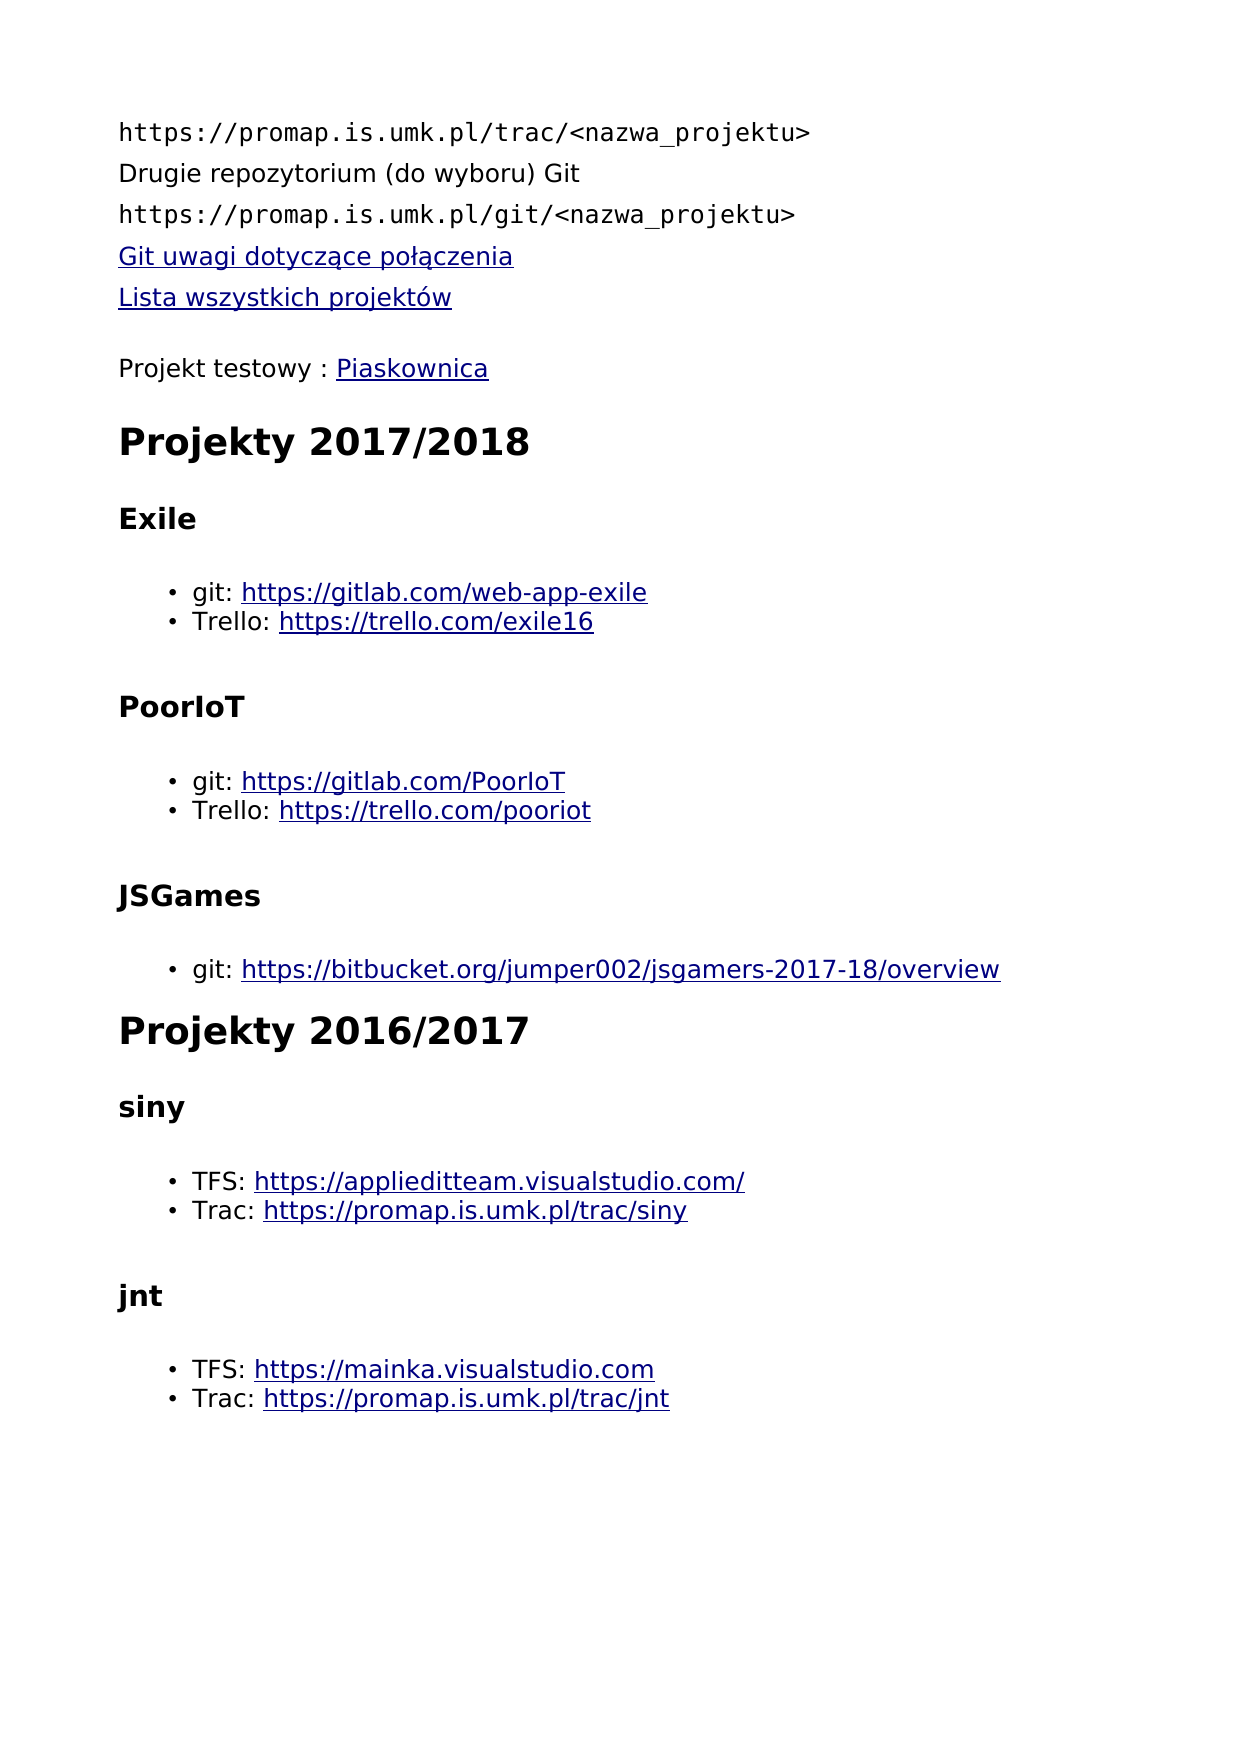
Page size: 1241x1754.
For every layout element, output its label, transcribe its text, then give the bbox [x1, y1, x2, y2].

list Trac: https://promap.is.umk.pl/trac/siny [177, 1196, 1122, 1225]
list git: https://bitbucket.org/jumper002/jsgamers-2017-18/overview [177, 955, 1122, 984]
subtitle JSGames [118, 879, 1122, 913]
list Trello: https://trello.com/pooriot [177, 796, 1122, 825]
subtitle Exile [118, 502, 1122, 536]
list TFS: https://applieditteam.visualstudio.com/ [177, 1167, 1122, 1196]
subtitle Projekty 2016/2017 [118, 1009, 1122, 1053]
list Trello: https://trello.com/exile16 [177, 607, 1122, 636]
subtitle PoorIoT [118, 691, 1122, 725]
text Projekt testowy : Piaskownica [118, 354, 1122, 383]
list git: https://gitlab.com/web-app-exile [177, 578, 1122, 607]
text Git uwagi dotyczące połączenia [118, 242, 1122, 271]
text https://promap.is.umk.pl/trac/<nazwa_projektu> [118, 118, 1122, 147]
list TFS: https://mainka.visualstudio.com [177, 1355, 1122, 1384]
subtitle jnt [118, 1279, 1122, 1313]
list git: https://gitlab.com/PoorIoT [177, 767, 1122, 796]
text Lista wszystkich projektów [118, 283, 1122, 342]
subtitle siny [118, 1091, 1122, 1125]
text https://promap.is.umk.pl/git/<nazwa_projektu> [118, 201, 1122, 230]
text Drugie repozytorium (do wyboru) Git [118, 159, 1122, 188]
list Trac: https://promap.is.umk.pl/trac/jnt [177, 1384, 1122, 1414]
subtitle Projekty 2017/2018 [118, 421, 1122, 464]
